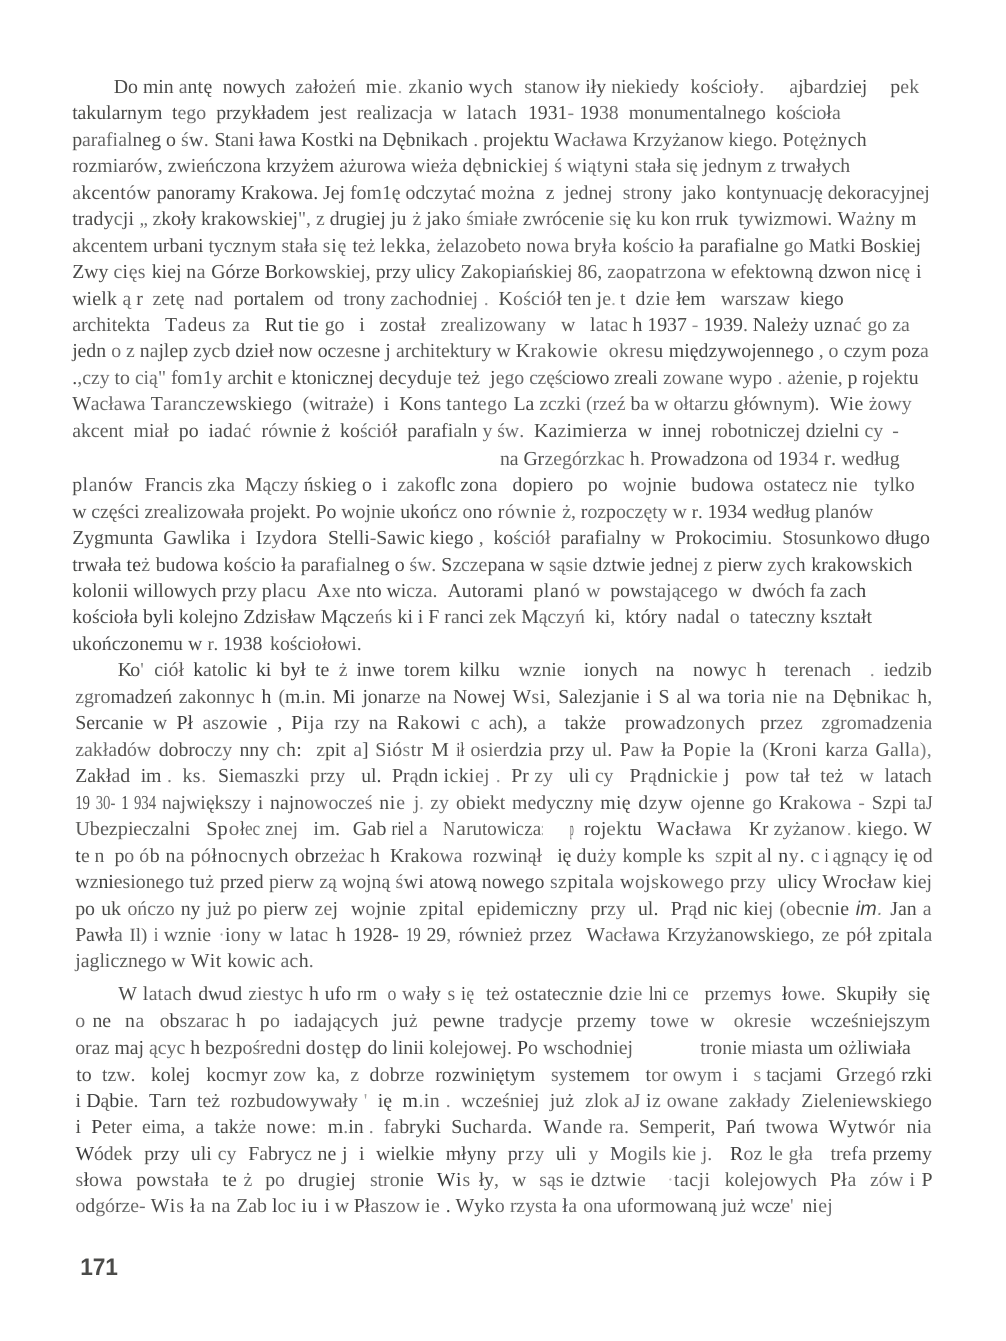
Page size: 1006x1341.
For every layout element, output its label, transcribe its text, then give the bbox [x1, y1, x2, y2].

text Do min antę nowych założeń mie. zkanio wych stanow iły niekiedy kościoły. ajbardziej pek­ takularnym tego przykładem jest realizacja w latach 1931- 1938 monumentalnego kościoła parafialneg o św. Stani ława Kostki na Dębnikach . projektu Wacława Krzyżanow kiego. Potężnych rozmiarów, zwieńczona krzyżem ażurowa wieża dębnickiej ś wiątyni stała się jednym z trwałych akcentów panoramy Krakowa. Jej fom1ę odczytać można z jednej strony jako kontynuację dekoracyjnej tradycji „ zkoły krakowskiej", z drugiej ju ż jako śmiałe zwrócenie się ku kon rruk ­ tywizmowi. Ważny m akcentem urbani tycznym stała się też lekka, żelazobeto nowa bryła kościo ła parafialne go Matki Boskiej Zwy cięs kiej na Górze Borkowskiej, przy ulicy Zakopiańskiej 86, zaopatrzona w efektowną dzwon nicę i wielk ą r zetę nad portalem od trony zachodniej . Kościół ten je. t dzie łem warszaw kiego architekta Tadeus za Rut tie go i został zrealizowany w latac h 1937 - 1939. Należy uznać go za jedn o z najlep zycb dzieł now oczesne j architektury w Krakowie okresu międzywojennego , o czym poza .,czy to cią" fom1y archit e ktonicznej decyduje też jego częściowo zreali zowane wypo . ażenie, p rojektu Wacława Taranczewskiego (witraże) i Kons tantego La zczki (rzeź ba w ołtarzu głównym). Wie żowy akcent miał po iadać równie ż kościół parafialn y św. Kazimierza w innej robotniczej dzielni cy - na Grzegórzkac h. Prowadzona od 1934 r. według planów Francis zka Mączy ńskieg o i zakoflc zona dopiero po wojnie budowa ostatecz nie tylko w części zrealizowała projekt. Po wojnie ukończ ono równie ż, rozpoczęty w r. 1934 według planów Zygmunta Gawlika i Izydora Stelli-Sawic kiego , kościół parafialny w Prokocimiu. Stosunkowo długo trwała też budowa kościo ła parafialneg o św. Szczepana w sąsie dztwie jednej z pierw zych krakowskich kolonii willowych przy placu Axe nto wicza. Autorami planó w powstającego w dwóch fa zach kościoła byli kolejno Zdzisław Mączeńs ki i F ranci zek Mączyń ki, który nadal o tateczny kształt ukończonemu w r. 1938 kościołowi. [72, 75, 931, 655]
text Ko' ciół katolic ki był te ż inwe torem kilku wznie ionych na nowyc h terenach . iedzib zgromadzeń zakonnyc h (m.in. Mi jonarze na Nowej Wsi, Salezjanie i S al wa toria nie na Dębnikac h, Sercanie w Pł aszowie , Pija rzy na Rakowi c ach), a także prowadzonych przez zgromadzenia zakładów dobroczy nny ch: zpit a] Sióstr M ił osierdzia przy ul. Paw ła Popie la (Kroni karza Galla), Zakład im . ks. Siemaszki przy ul. Prądn ickiej . Pr zy uli cy Prądnickie j pow tał też w latach 19 30- 1 934 największy i najnowocześ nie j. zy obiekt medyczny mię dzyw ojenne go Krakowa - Szpi­ taJ Ubezpieczalni Społec znej im. Gab riel a Narutowicza: p rojektu Wacława Kr zyżanow. kiego. W te n po ób na północnych obrzeżac h Krakowa rozwinął ię duży komple ks szpit al ny. c i ągnący ię od wzniesionego tuż przed pierw zą wojną świ atową nowego szpitala wojskowego przy ulicy Wrocław kiej po uk ończo ny już po pierw zej wojnie zpital epidemiczny przy ul. Prąd nic kiej (obecnie im. Jan a Pawła Il) i wznie ·iony w latac h 1928- 19 29, również przez Wacława Krzyżanowskiego, ze pół zpitala jaglicznego w Wit kowic ach. [75, 658, 932, 972]
text przemys łowe. Skupiły się w okresie wcześniejszym tronie miasta um ożliwiała [700, 982, 930, 1058]
text to tzw. kolej kocmyr zow ka, z dobrze rozwiniętym systemem tor owym i s tacjami Grzegó rzki i Dąbie. Tarn też rozbudowywały ' ię m.in . wcześniej już zlok aJ iz owane zakłady Zieleniewskiego i Peter eima, a także nowe: m.in . fabryki Sucharda. Wande ra. Semperit, Pań twowa Wytwór­ nia Wódek przy uli cy Fabrycz ne j i wielkie młyny przy uli y Mogils kie j. Roz le gła trefa przemy słowa powstała te ż po drugiej stronie Wis ły, w sąs ie dztwie ·tacji kolejowych Pła zów i P odgórze- Wis ła na Zab loc iu i w Płaszow ie . Wyko rzysta ła ona uformowaną już wcze' niej [75, 1063, 932, 1217]
text W latach dwud ziestyc h ufo rm o wały s ię też ostatecznie dzie lni ce o ne na obszarac h po iadających już pewne tradycje przemy towe oraz maj ącyc h bezpośredni dostęp do linii kolejowej. Po wschodniej [75, 982, 689, 1058]
text 171 [80, 1253, 119, 1281]
